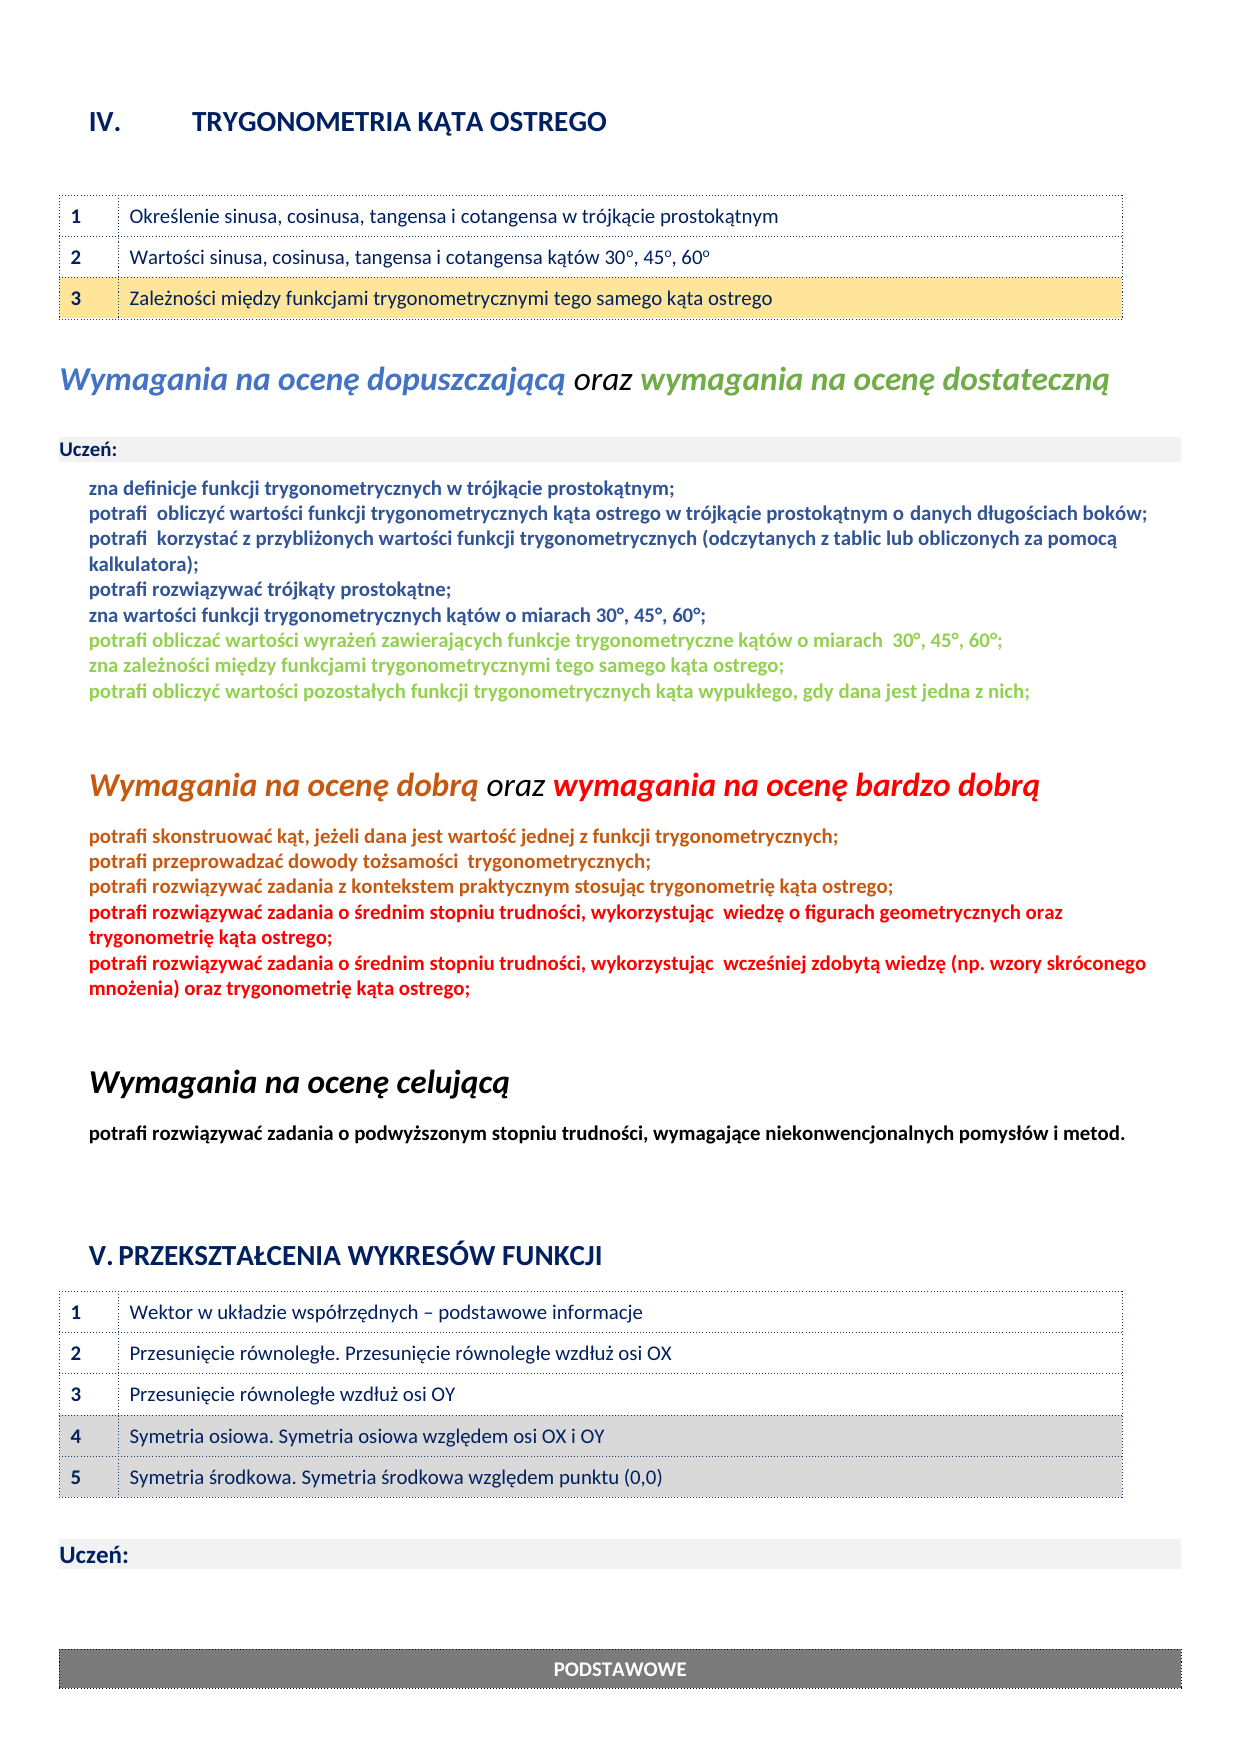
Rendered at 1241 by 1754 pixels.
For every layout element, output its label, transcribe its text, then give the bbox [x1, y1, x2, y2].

table_cell Symetria osiowa. Symetria osiowa względem osi OX i OY [118, 1415, 1122, 1456]
table_cell potrafi skonstruować kąt, jeżeli dana jest wartość jednej z funkcji trygonometrycznych; [81, 823, 1159, 848]
list PRZEKSZTAŁCENIA WYKRESÓW FUNKCJI [88, 1237, 1181, 1273]
table_cell potrafi przeprowadzać dowody tożsamości trygonometrycznych; [81, 848, 1159, 874]
table_cell 2 [59, 1332, 118, 1373]
table_cell potrafi obliczyć wartości funkcji trygonometrycznych kąta ostrego w trójkącie prostokątnym o danych długościach boków; [81, 500, 1159, 526]
table_cell Przesunięcie równoległe wzdłuż osi OY [118, 1373, 1122, 1414]
table_header Określenie sinusa, cosinusa, tangensa i cotangensa w trójkącie prostokątnym [118, 195, 1122, 236]
table_cell potrafi obliczać wartości wyrażeń zawierających funkcje trygonometryczne kątów o miarach 30°, 45°, 60°; [81, 627, 1159, 653]
text Wymagania na ocenę dopuszczającą oraz wymagania na ocenę dostateczną [59, 358, 1181, 398]
list TRYGONOMETRIA KĄTA OSTREGO [88, 103, 1181, 138]
table_cell potrafi korzystać z przybliżonych wartości funkcji trygonometrycznych (odczytanych z tablic lub obliczonych za pomocą kalkulatora); [81, 526, 1159, 576]
table_header 1 [59, 1291, 118, 1332]
table_header zna definicje funkcji trygonometrycznych w trójkącie prostokątnym; [81, 475, 1159, 500]
table_cell 3 [59, 277, 118, 318]
table_cell Zależności między funkcjami trygonometrycznymi tego samego kąta ostrego [118, 277, 1122, 318]
table_cell potrafi rozwiązywać trójkąty prostokątne; [81, 576, 1159, 602]
table_header Wektor w układzie współrzędnych – podstawowe informacje [118, 1291, 1122, 1332]
table_cell 4 [59, 1415, 118, 1456]
text Uczeń: [59, 437, 1181, 462]
table_cell Wymagania na ocenę celującą [81, 1001, 1159, 1120]
table_cell 3 [59, 1373, 118, 1414]
table_cell zna wartości funkcji trygonometrycznych kątów o miarach 30°, 45°, 60°; [81, 602, 1159, 627]
table_cell potrafi obliczyć wartości pozostałych funkcji trygonometrycznych kąta wypukłego, gdy dana jest jedna z nich; [81, 678, 1159, 703]
table_cell Symetria środkowa. Symetria środkowa względem punktu (0,0) [118, 1456, 1122, 1497]
text Uczeń: [59, 1539, 1181, 1569]
table_cell zna zależności między funkcjami trygonometrycznymi tego samego kąta ostrego; [81, 653, 1159, 678]
table_cell potrafi rozwiązywać zadania o średnim stopniu trudności, wykorzystując wcześniej zdobytą wiedzę (np. wzory skróconego mnożenia) oraz trygonometrię kąta ostrego; [81, 950, 1159, 1001]
table_cell Wymagania na ocenę dobrą oraz wymagania na ocenę bardzo dobrą [81, 704, 1159, 823]
table_cell Wartości sinusa, cosinusa, tangensa i cotangensa kątów 30o, 45o, 60o [118, 236, 1122, 277]
table_header PODSTAWOWE [59, 1649, 1181, 1688]
table_cell potrafi rozwiązywać zadania o podwyższonym stopniu trudności, wymagające niekonwencjonalnych pomysłów i metod. [81, 1120, 1159, 1146]
table_cell Przesunięcie równoległe. Przesunięcie równoległe wzdłuż osi OX [118, 1332, 1122, 1373]
table_cell potrafi rozwiązywać zadania z kontekstem praktycznym stosując trygonometrię kąta ostrego; [81, 874, 1159, 899]
table_header 1 [59, 195, 118, 236]
table_cell 2 [59, 236, 118, 277]
table_cell 5 [59, 1456, 118, 1497]
table_cell potrafi rozwiązywać zadania o średnim stopniu trudności, wykorzystując wiedzę o figurach geometrycznych oraz trygonometrię kąta ostrego; [81, 899, 1159, 950]
